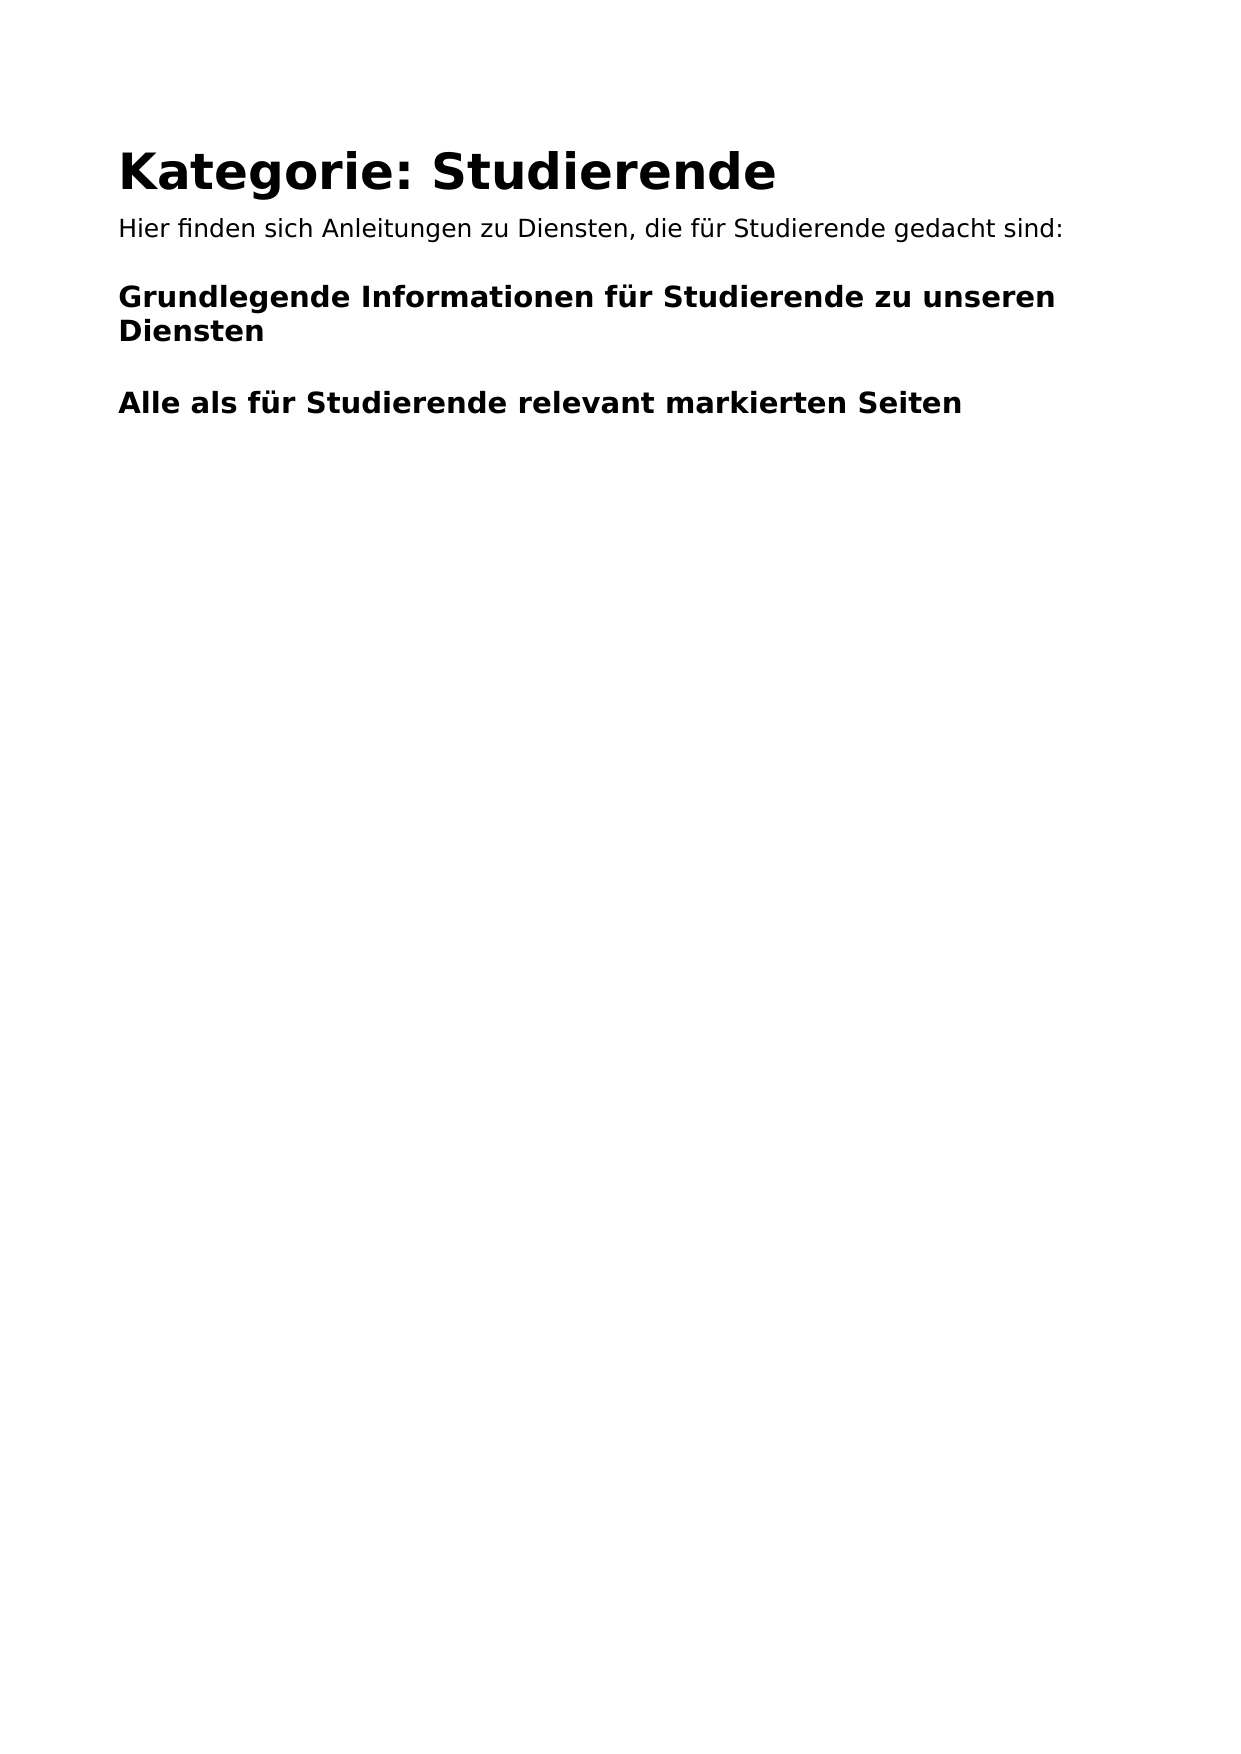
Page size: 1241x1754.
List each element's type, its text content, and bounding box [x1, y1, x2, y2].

subtitle Grundlegende Informationen für Studierende zu unseren Diensten [118, 281, 1122, 348]
text Hier finden sich Anleitungen zu Diensten, die für Studierende gedacht sind: [118, 214, 1122, 243]
subtitle Alle als für Studierende relevant markierten Seiten [118, 386, 1122, 420]
subtitle Kategorie: Studierende [118, 143, 1122, 201]
